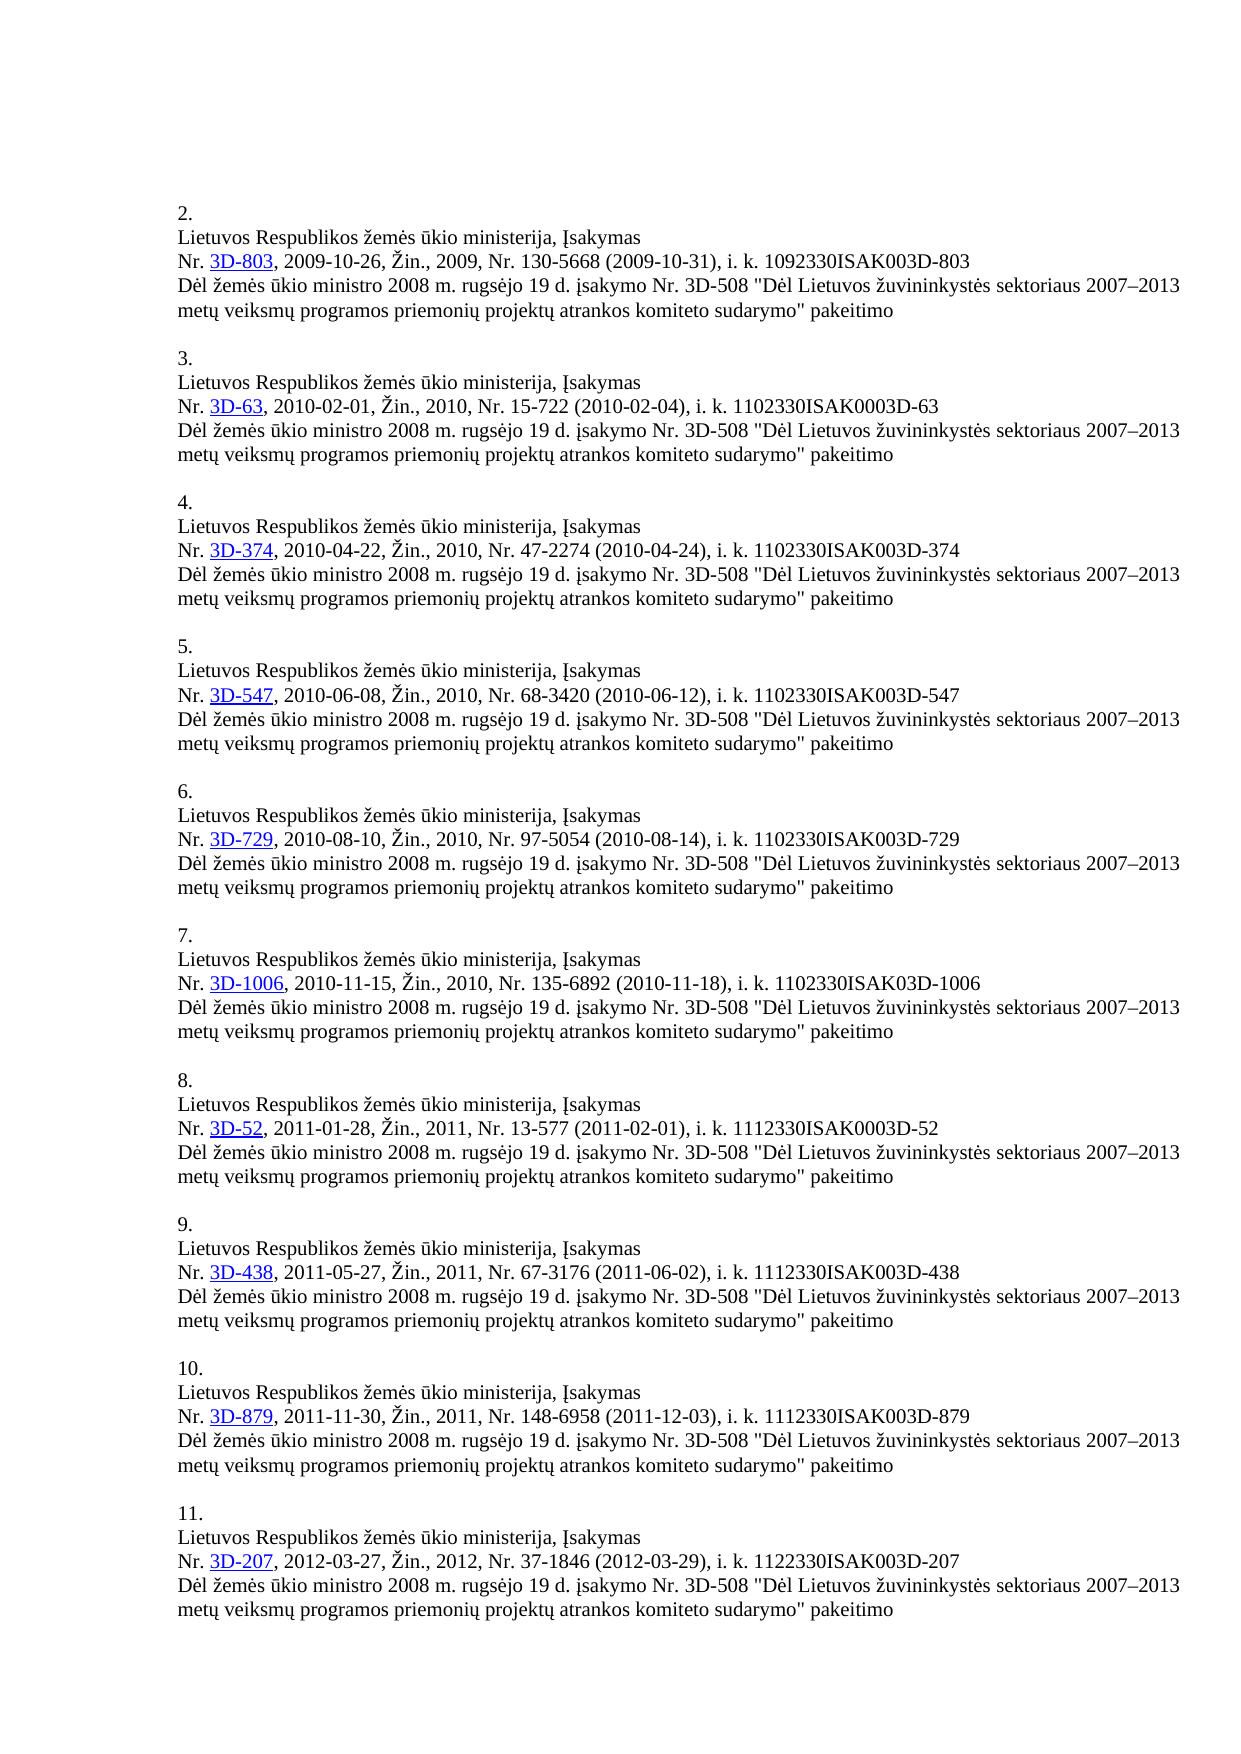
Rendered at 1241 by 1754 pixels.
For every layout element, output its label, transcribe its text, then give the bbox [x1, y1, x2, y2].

text 10. [177, 1356, 1181, 1380]
text Lietuvos Respublikos žemės ūkio ministerija, Įsakymas [177, 1380, 1181, 1404]
text Lietuvos Respublikos žemės ūkio ministerija, Įsakymas [177, 803, 1181, 827]
text Dėl žemės ūkio ministro 2008 m. rugsėjo 19 d. įsakymo Nr. 3D-508 "Dėl Lietuvos žuvininkystės sektoriaus 2007–2013 metų veiksmų programos priemonių projektų atrankos komiteto sudarymo" pakeitimo [177, 418, 1181, 466]
text 5. [177, 634, 1181, 658]
text Lietuvos Respublikos žemės ūkio ministerija, Įsakymas [177, 1525, 1181, 1549]
text 4. [177, 490, 1181, 514]
text Nr. 3D-879, 2011-11-30, Žin., 2011, Nr. 148-6958 (2011-12-03), i. k. 1112330ISAK003D-879 [177, 1404, 1181, 1428]
text Nr. 3D-1006, 2010-11-15, Žin., 2010, Nr. 135-6892 (2010-11-18), i. k. 1102330ISAK03D-1006 [177, 971, 1181, 995]
text Nr. 3D-374, 2010-04-22, Žin., 2010, Nr. 47-2274 (2010-04-24), i. k. 1102330ISAK003D-374 [177, 538, 1181, 562]
text Dėl žemės ūkio ministro 2008 m. rugsėjo 19 d. įsakymo Nr. 3D-508 "Dėl Lietuvos žuvininkystės sektoriaus 2007–2013 metų veiksmų programos priemonių projektų atrankos komiteto sudarymo" pakeitimo [177, 707, 1181, 755]
text Lietuvos Respublikos žemės ūkio ministerija, Įsakymas [177, 370, 1181, 394]
text 3. [177, 346, 1181, 370]
text Lietuvos Respublikos žemės ūkio ministerija, Įsakymas [177, 225, 1181, 249]
text 8. [177, 1067, 1181, 1092]
text Nr. 3D-803, 2009-10-26, Žin., 2009, Nr. 130-5668 (2009-10-31), i. k. 1092330ISAK003D-803 [177, 249, 1181, 273]
text 2. [177, 201, 1181, 225]
text Nr. 3D-52, 2011-01-28, Žin., 2011, Nr. 13-577 (2011-02-01), i. k. 1112330ISAK0003D-52 [177, 1116, 1181, 1140]
text 7. [177, 923, 1181, 947]
text Dėl žemės ūkio ministro 2008 m. rugsėjo 19 d. įsakymo Nr. 3D-508 "Dėl Lietuvos žuvininkystės sektoriaus 2007–2013 metų veiksmų programos priemonių projektų atrankos komiteto sudarymo" pakeitimo [177, 1573, 1181, 1621]
text 6. [177, 779, 1181, 803]
text Nr. 3D-438, 2011-05-27, Žin., 2011, Nr. 67-3176 (2011-06-02), i. k. 1112330ISAK003D-438 [177, 1260, 1181, 1284]
text Lietuvos Respublikos žemės ūkio ministerija, Įsakymas [177, 514, 1181, 538]
text Dėl žemės ūkio ministro 2008 m. rugsėjo 19 d. įsakymo Nr. 3D-508 "Dėl Lietuvos žuvininkystės sektoriaus 2007–2013 metų veiksmų programos priemonių projektų atrankos komiteto sudarymo" pakeitimo [177, 1140, 1181, 1188]
text Lietuvos Respublikos žemės ūkio ministerija, Įsakymas [177, 1092, 1181, 1116]
text Lietuvos Respublikos žemės ūkio ministerija, Įsakymas [177, 658, 1181, 682]
text Dėl žemės ūkio ministro 2008 m. rugsėjo 19 d. įsakymo Nr. 3D-508 "Dėl Lietuvos žuvininkystės sektoriaus 2007–2013 metų veiksmų programos priemonių projektų atrankos komiteto sudarymo" pakeitimo [177, 562, 1181, 610]
text Dėl žemės ūkio ministro 2008 m. rugsėjo 19 d. įsakymo Nr. 3D-508 "Dėl Lietuvos žuvininkystės sektoriaus 2007–2013 metų veiksmų programos priemonių projektų atrankos komiteto sudarymo" pakeitimo [177, 273, 1181, 322]
text Nr. 3D-207, 2012-03-27, Žin., 2012, Nr. 37-1846 (2012-03-29), i. k. 1122330ISAK003D-207 [177, 1549, 1181, 1573]
text 9. [177, 1212, 1181, 1236]
text Dėl žemės ūkio ministro 2008 m. rugsėjo 19 d. įsakymo Nr. 3D-508 "Dėl Lietuvos žuvininkystės sektoriaus 2007–2013 metų veiksmų programos priemonių projektų atrankos komiteto sudarymo" pakeitimo [177, 1284, 1181, 1332]
text Nr. 3D-729, 2010-08-10, Žin., 2010, Nr. 97-5054 (2010-08-14), i. k. 1102330ISAK003D-729 [177, 827, 1181, 851]
text Nr. 3D-63, 2010-02-01, Žin., 2010, Nr. 15-722 (2010-02-04), i. k. 1102330ISAK0003D-63 [177, 394, 1181, 418]
text 11. [177, 1501, 1181, 1525]
text Dėl žemės ūkio ministro 2008 m. rugsėjo 19 d. įsakymo Nr. 3D-508 "Dėl Lietuvos žuvininkystės sektoriaus 2007–2013 metų veiksmų programos priemonių projektų atrankos komiteto sudarymo" pakeitimo [177, 851, 1181, 899]
text Dėl žemės ūkio ministro 2008 m. rugsėjo 19 d. įsakymo Nr. 3D-508 "Dėl Lietuvos žuvininkystės sektoriaus 2007–2013 metų veiksmų programos priemonių projektų atrankos komiteto sudarymo" pakeitimo [177, 1428, 1181, 1477]
text Dėl žemės ūkio ministro 2008 m. rugsėjo 19 d. įsakymo Nr. 3D-508 "Dėl Lietuvos žuvininkystės sektoriaus 2007–2013 metų veiksmų programos priemonių projektų atrankos komiteto sudarymo" pakeitimo [177, 995, 1181, 1043]
text Nr. 3D-547, 2010-06-08, Žin., 2010, Nr. 68-3420 (2010-06-12), i. k. 1102330ISAK003D-547 [177, 682, 1181, 707]
text Lietuvos Respublikos žemės ūkio ministerija, Įsakymas [177, 1236, 1181, 1260]
text Lietuvos Respublikos žemės ūkio ministerija, Įsakymas [177, 947, 1181, 971]
